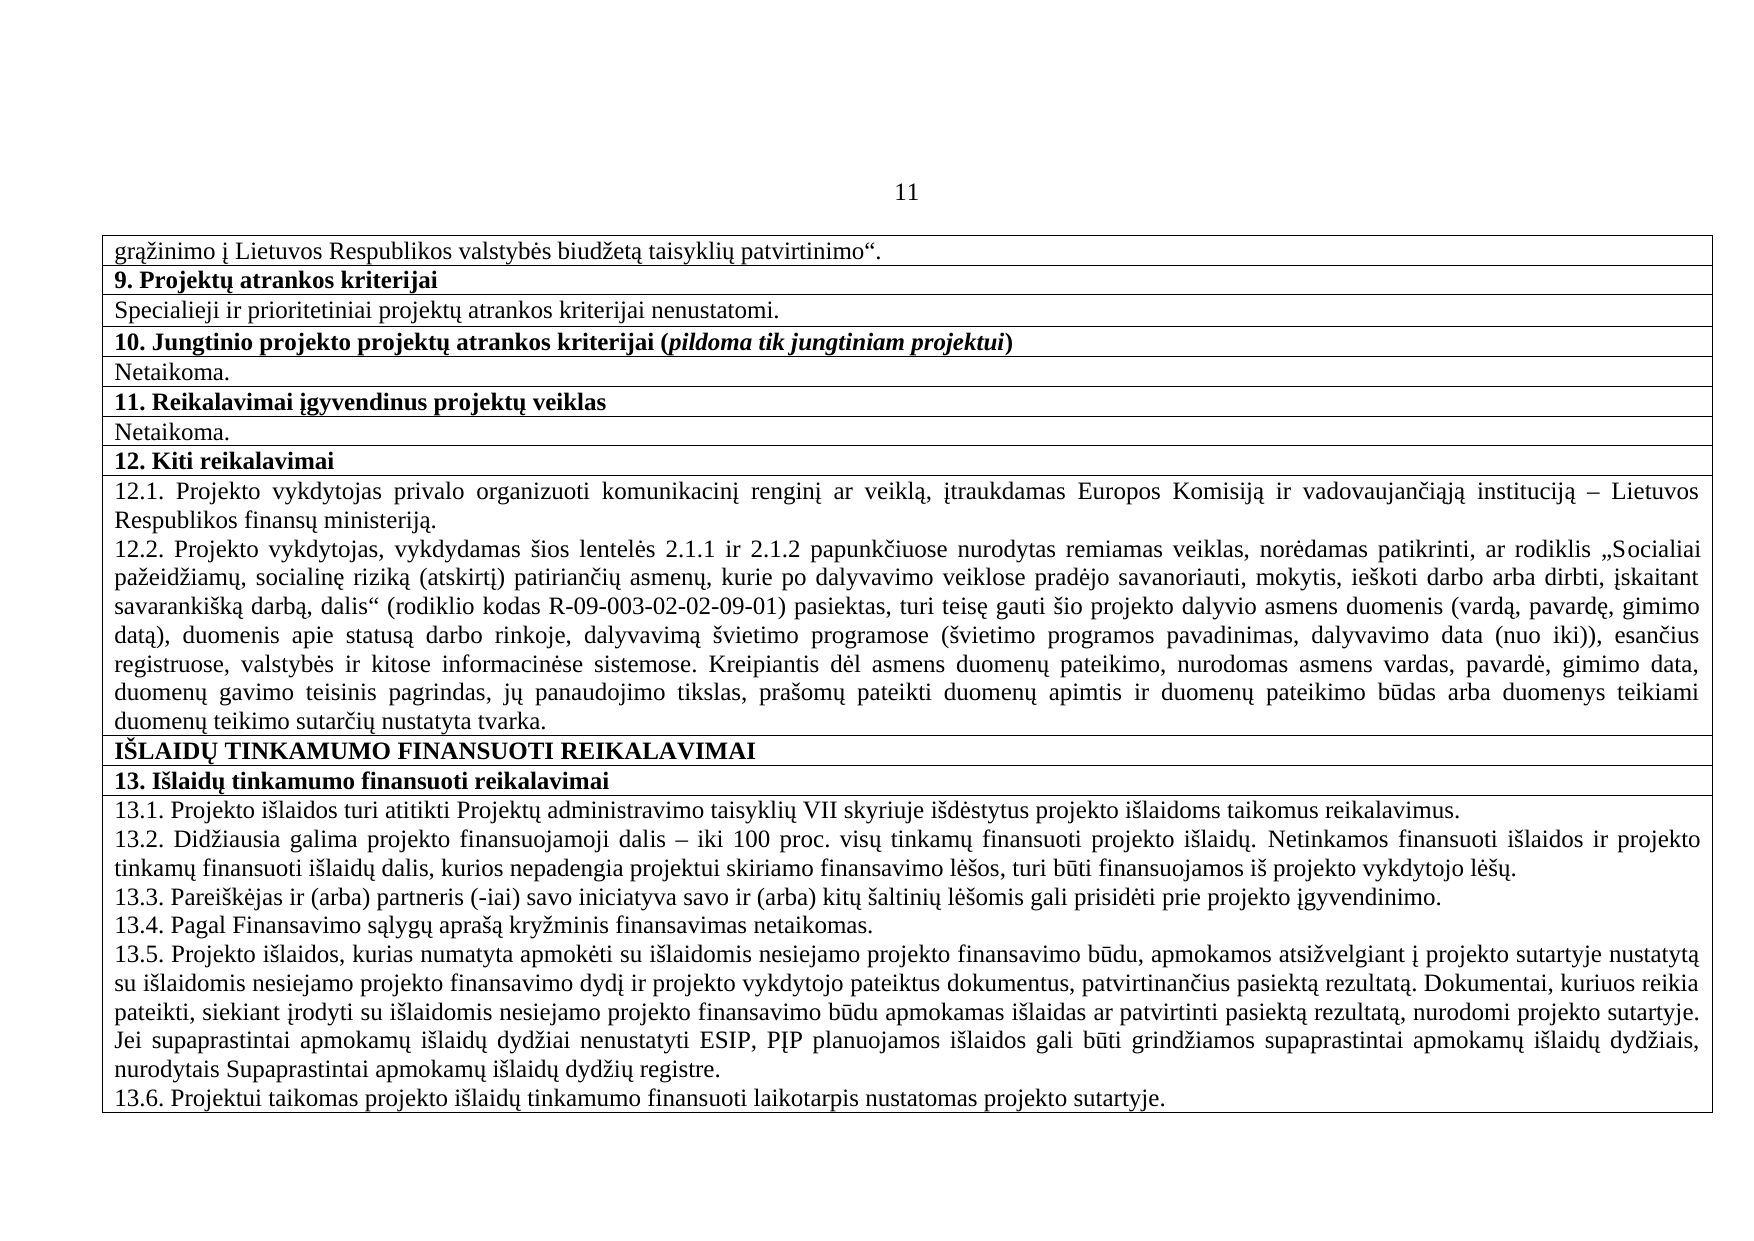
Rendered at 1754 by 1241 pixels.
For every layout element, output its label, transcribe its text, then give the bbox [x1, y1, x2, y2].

table_cell grąžinimo į Lietuvos Respublikos valstybės biudžetą taisyklių patvirtinimo“. [103, 236, 1712, 264]
table_cell 13.1. Projekto išlaidos turi atitikti Projektų administravimo taisyklių VII skyriuje išdėstytus projekto išlaidoms taikomus reikalavimus. 13.2. Didžiausia galima projekto finansuojamoji dalis – iki 100 proc. visų tinkamų finansuoti projekto išlaidų. Netinkamos finansuoti išlaidos ir projekto tinkamų finansuoti išlaidų dalis, kurios nepadengia projektui skiriamo finansavimo lėšos, turi būti finansuojamos iš projekto vykdytojo lėšų. 13.3. Pareiškėjas ir (arba) partneris (-iai) savo iniciatyva savo ir (arba) kitų šaltinių lėšomis gali prisidėti prie projekto įgyvendinimo. 13.4. Pagal Finansavimo sąlygų aprašą kryžminis finansavimas netaikomas. 13.5. Projekto išlaidos, kurias numatyta apmokėti su išlaidomis nesiejamo projekto finansavimo būdu, apmokamos atsižvelgiant į projekto sutartyje nustatytą su išlaidomis nesiejamo projekto finansavimo dydį ir projekto vykdytojo pateiktus dokumentus, patvirtinančius pasiektą rezultatą. Dokumentai, kuriuos reikia pateikti, siekiant įrodyti su išlaidomis nesiejamo projekto finansavimo būdu apmokamas išlaidas ar patvirtinti pasiektą rezultatą, nurodomi projekto sutartyje. Jei supaprastintai apmokamų išlaidų dydžiai nenustatyti ESIP, PĮP planuojamos išlaidos gali būti grindžiamos supaprastintai apmokamų išlaidų dydžiais, nurodytais Supaprastintai apmokamų išlaidų dydžių registre. 13.6. Projektui taikomas projekto išlaidų tinkamumo finansuoti laikotarpis nustatomas projekto sutartyje. [103, 796, 1712, 1112]
table_cell Netaikoma. [103, 357, 1712, 386]
table_cell IŠLAIDŲ TINKAMUMO FINANSUOTI REIKALAVIMAI [103, 736, 1712, 765]
table_cell 11. Reikalavimai įgyvendinus projektų veiklas [103, 387, 1712, 416]
table_cell 12.1. Projekto vykdytojas privalo organizuoti komunikacinį renginį ar veiklą, įtraukdamas Europos Komisiją ir vadovaujančiąją instituciją – Lietuvos Respublikos finansų ministeriją. 12.2. Projekto vykdytojas, vykdydamas šios lentelės 2.1.1 ir 2.1.2 papunkčiuose nurodytas remiamas veiklas, norėdamas patikrinti, ar rodiklis „Socialiai pažeidžiamų, socialinę riziką (atskirtį) patiriančių asmenų, kurie po dalyvavimo veiklose pradėjo savanoriauti, mokytis, ieškoti darbo arba dirbti, įskaitant savarankišką darbą, dalis“ (rodiklio kodas R-09-003-02-02-09-01) pasiektas, turi teisę gauti šio projekto dalyvio asmens duomenis (vardą, pavardę, gimimo datą), duomenis apie statusą darbo rinkoje, dalyvavimą švietimo programose (švietimo programos pavadinimas, dalyvavimo data (nuo iki)), esančius registruose, valstybės ir kitose informacinėse sistemose. Kreipiantis dėl asmens duomenų pateikimo, nurodomas asmens vardas, pavardė, gimimo data, duomenų gavimo teisinis pagrindas, jų panaudojimo tikslas, prašomų pateikti duomenų apimtis ir duomenų pateikimo būdas arba duomenys teikiami duomenų teikimo sutarčių nustatyta tvarka. [103, 476, 1712, 735]
table_cell 9. Projektų atrankos kriterijai [103, 266, 1712, 294]
table_cell 12. Kiti reikalavimai [103, 446, 1712, 475]
table_cell Netaikoma. [103, 417, 1712, 445]
table_cell Specialieji ir prioritetiniai projektų atrankos kriterijai nenustatomi. [103, 295, 1712, 326]
table_cell 13. Išlaidų tinkamumo finansuoti reikalavimai [103, 766, 1712, 794]
table_cell 10. Jungtinio projekto projektų atrankos kriterijai (pildoma tik jungtiniam projektui) [103, 327, 1712, 356]
